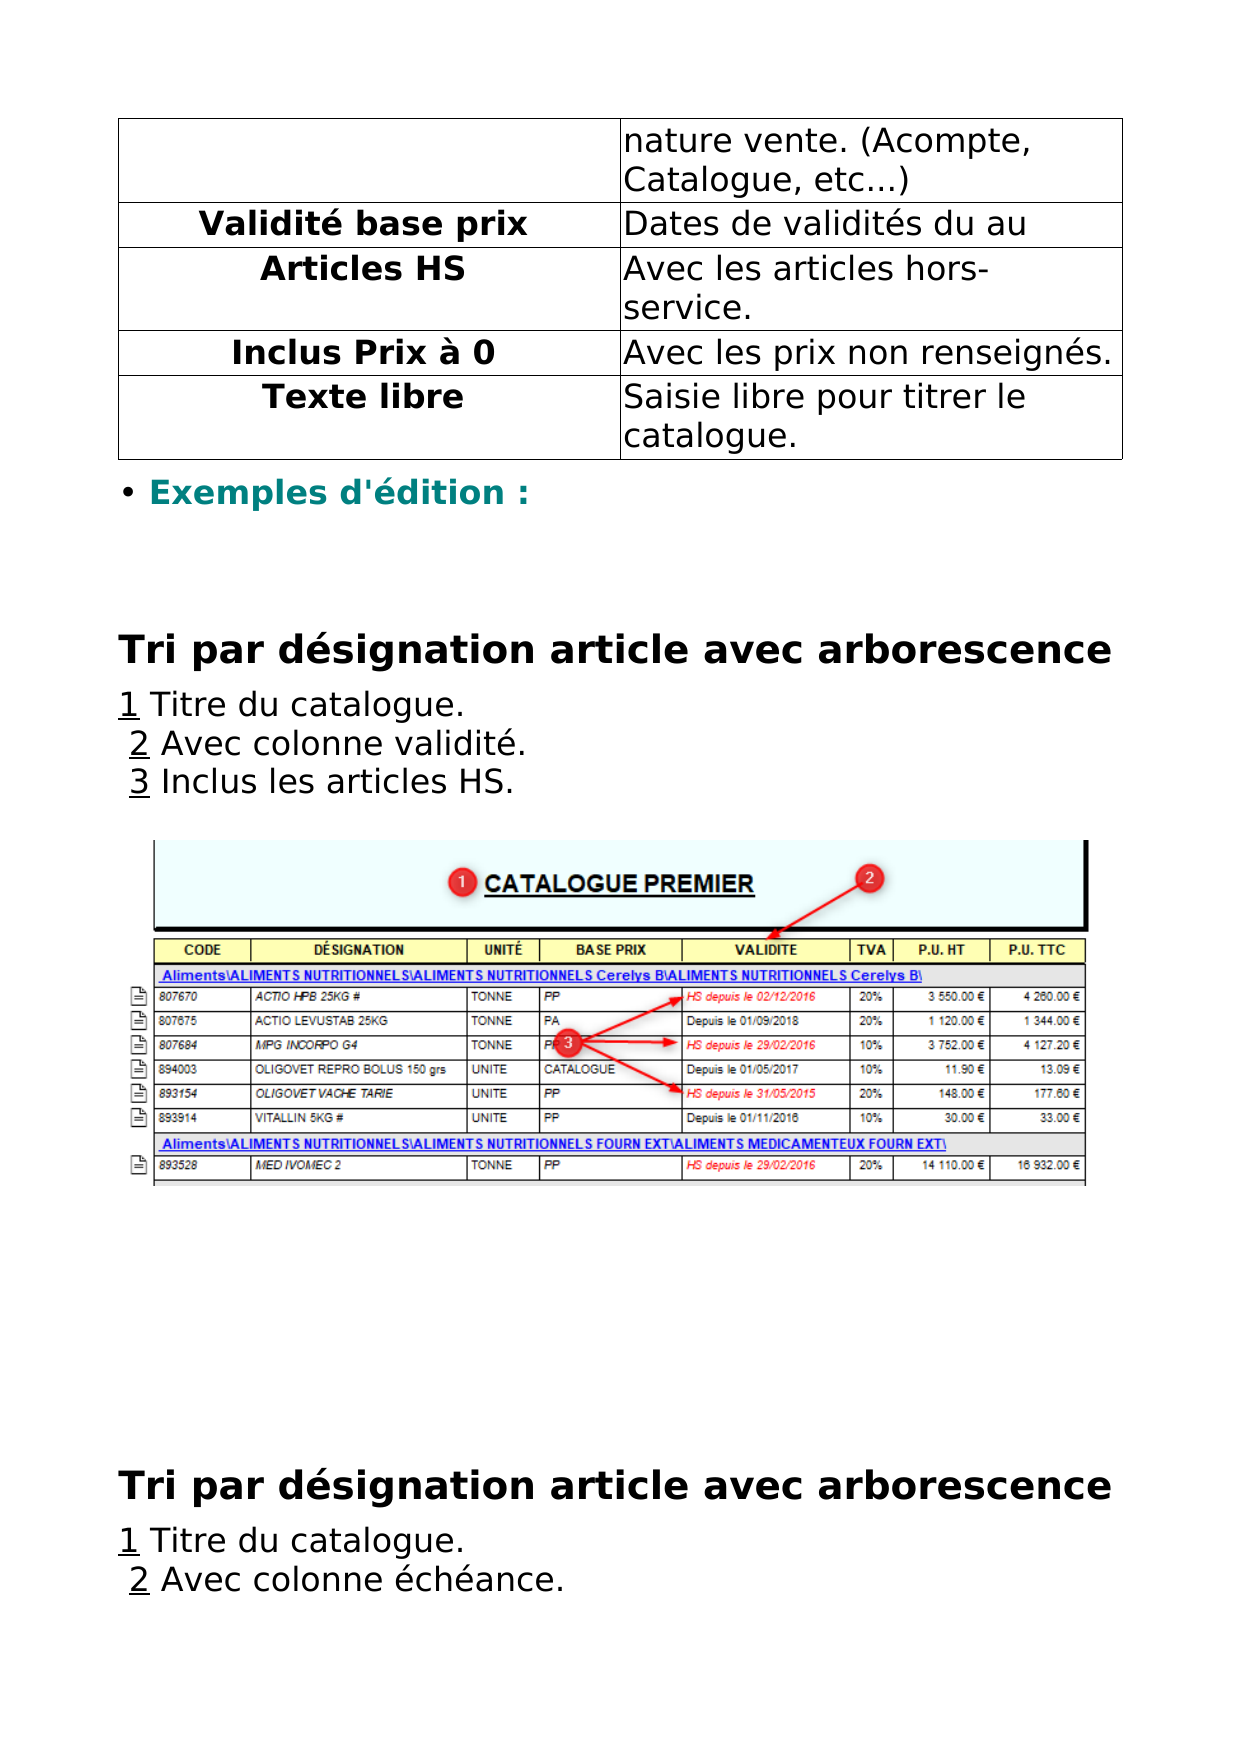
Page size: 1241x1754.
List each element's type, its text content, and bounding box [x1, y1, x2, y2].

subtitle Tri par désignation article avec arborescence [118, 628, 1122, 673]
table_cell Saisie libre pour titrer le catalogue. [621, 376, 1122, 459]
table_cell nature vente. (Acompte, Catalogue, etc...) [621, 119, 1122, 202]
text • Exemples d'édition : [118, 473, 1122, 590]
text 1 Titre du catalogue. 2 Avec colonne échéance. [118, 1521, 1122, 1599]
table_cell Avec les prix non renseignés. [621, 331, 1122, 375]
picture [118, 840, 1123, 1186]
text 1 Titre du catalogue. 2 Avec colonne validité. 3 Inclus les articles HS. [118, 685, 1122, 840]
table_cell Avec les articles hors-service. [621, 248, 1122, 330]
table_cell Articles HS [119, 248, 620, 330]
table_cell [119, 119, 620, 202]
text [118, 1186, 1122, 1426]
table_cell Validité base prix [119, 203, 620, 247]
table_cell Texte libre [119, 376, 620, 459]
table_cell Inclus Prix à 0 [119, 331, 620, 375]
table_cell Dates de validités du au [621, 203, 1122, 247]
subtitle Tri par désignation article avec arborescence [118, 1464, 1122, 1509]
